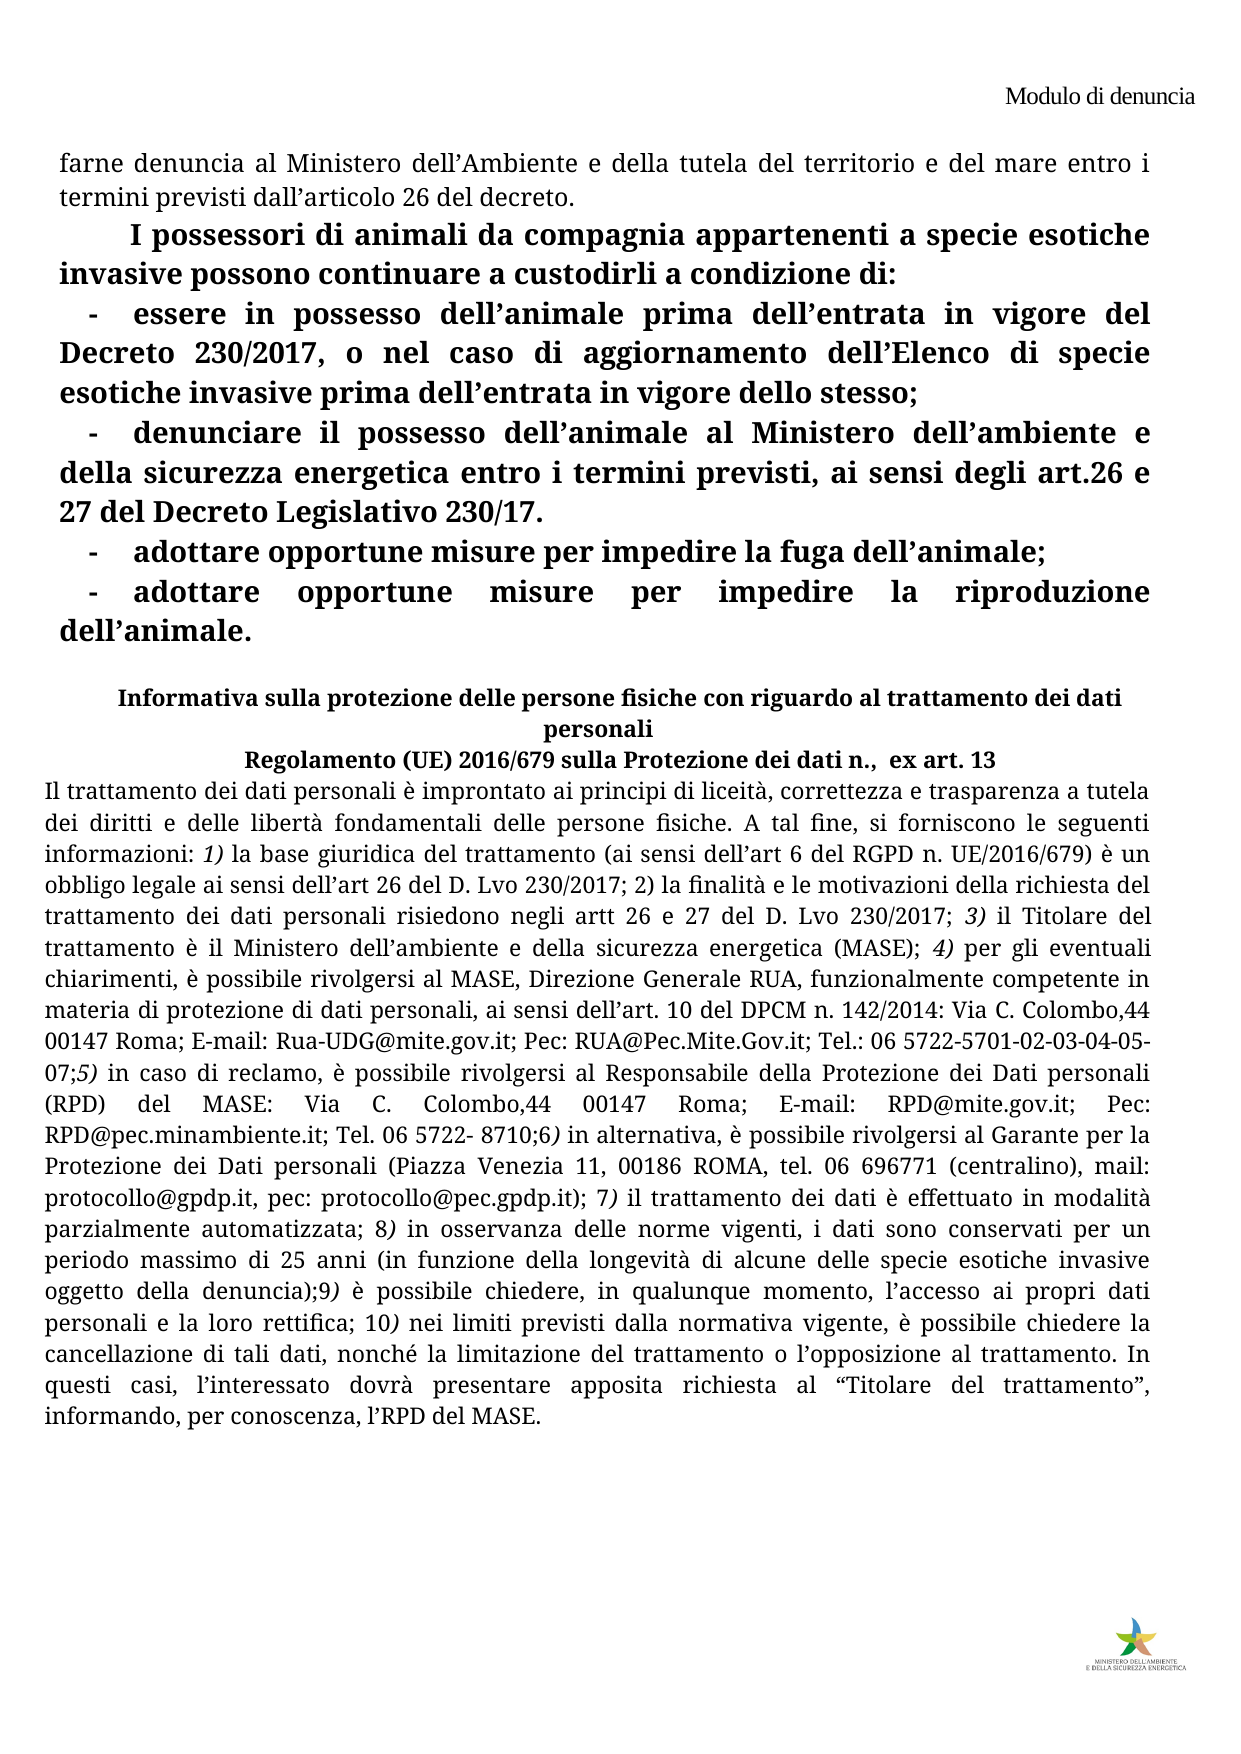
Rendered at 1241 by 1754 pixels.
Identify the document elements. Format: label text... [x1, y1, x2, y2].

text - essere in possesso dell’animale prima dell’entrata in vigore del Decreto 230/2017, o nel caso di aggiornamento dell’Elenco di specie esotiche invasive prima dell’entrata in vigore dello stesso; [59, 293, 1152, 412]
text - adottare opportune misure per impedire la riproduzione dell’animale. [59, 571, 1152, 650]
text Regolamento (UE) 2016/679 sulla Protezione dei dati n., ex art. 13 [44, 744, 1152, 775]
text I possessori di animali da compagnia appartenenti a specie esotiche invasive possono continuare a custodirli a condizione di: [59, 214, 1152, 293]
text Il trattamento dei dati personali è improntato ai principi di liceità, correttezza e trasparenza a tutela dei diritti e delle libertà fondamentali delle persone fisiche. A tal fine, si forniscono le seguenti informazioni: 1) la base giuridica del trattamento (ai sensi dell’art 6 del RGPD n. UE/2016/679) è un obbligo legale ai sensi dell’art 26 del D. Lvo 230/2017; 2) la finalità e le motivazioni della richiesta del trattamento dei dati personali risiedono negli artt 26 e 27 del D. Lvo 230/2017; 3) il Titolare del trattamento è il Ministero dell’ambiente e della sicurezza energetica (MASE); 4) per gli eventuali chiarimenti, è possibile rivolgersi al MASE, Direzione Generale RUA, funzionalmente competente in materia di protezione di dati personali, ai sensi dell’art. 10 del DPCM n. 142/2014: Via C. Colombo,44 00147 Roma; E-mail: Rua-UDG@mite.gov.it; Pec: RUA@Pec.Mite.Gov.it; Tel.: 06 5722-5701-02-03-04-05-07;5) in caso di reclamo, è possibile rivolgersi al Responsabile della Protezione dei Dati personali (RPD) del MASE: Via C. Colombo,44 00147 Roma; E-mail: RPD@mite.gov.it; Pec: RPD@pec.minambiente.it; Tel. 06 5722- 8710;6) in alternativa, è possibile rivolgersi al Garante per la Protezione dei Dati personali (Piazza Venezia 11, 00186 ROMA, tel. 06 696771 (centralino), mail: protocollo@gpdp.it, pec: protocollo@pec.gpdp.it); 7) il trattamento dei dati è effettuato in modalità parzialmente automatizzata; 8) in osservanza delle norme vigenti, i dati sono conservati per un periodo massimo di 25 anni (in funzione della longevità di alcune delle specie esotiche invasive oggetto della denuncia);9) è possibile chiedere, in qualunque momento, l’accesso ai propri dati personali e la loro rettifica; 10) nei limiti previsti dalla normativa vigente, è possibile chiedere la cancellazione di tali dati, nonché la limitazione del trattamento o l’opposizione al trattamento. In questi casi, l’interessato dovrà presentare apposita richiesta al “Titolare del trattamento”, informando, per conoscenza, l’RPD del MASE. [44, 775, 1152, 1432]
text - denunciare il possesso dell’animale al Ministero dell’ambiente e della sicurezza energetica entro i termini previsti, ai sensi degli art.26 e 27 del Decreto Legislativo 230/17. [59, 412, 1152, 531]
text farne denuncia al Ministero dell’Ambiente e della tutela del territorio e del mare entro i termini previsti dall’articolo 26 del decreto. [59, 146, 1152, 214]
text - adottare opportune misure per impedire la fuga dell’animale; [59, 531, 1152, 571]
text Informativa sulla protezione delle persone fisiche con riguardo al trattamento dei dati personali [44, 682, 1152, 744]
